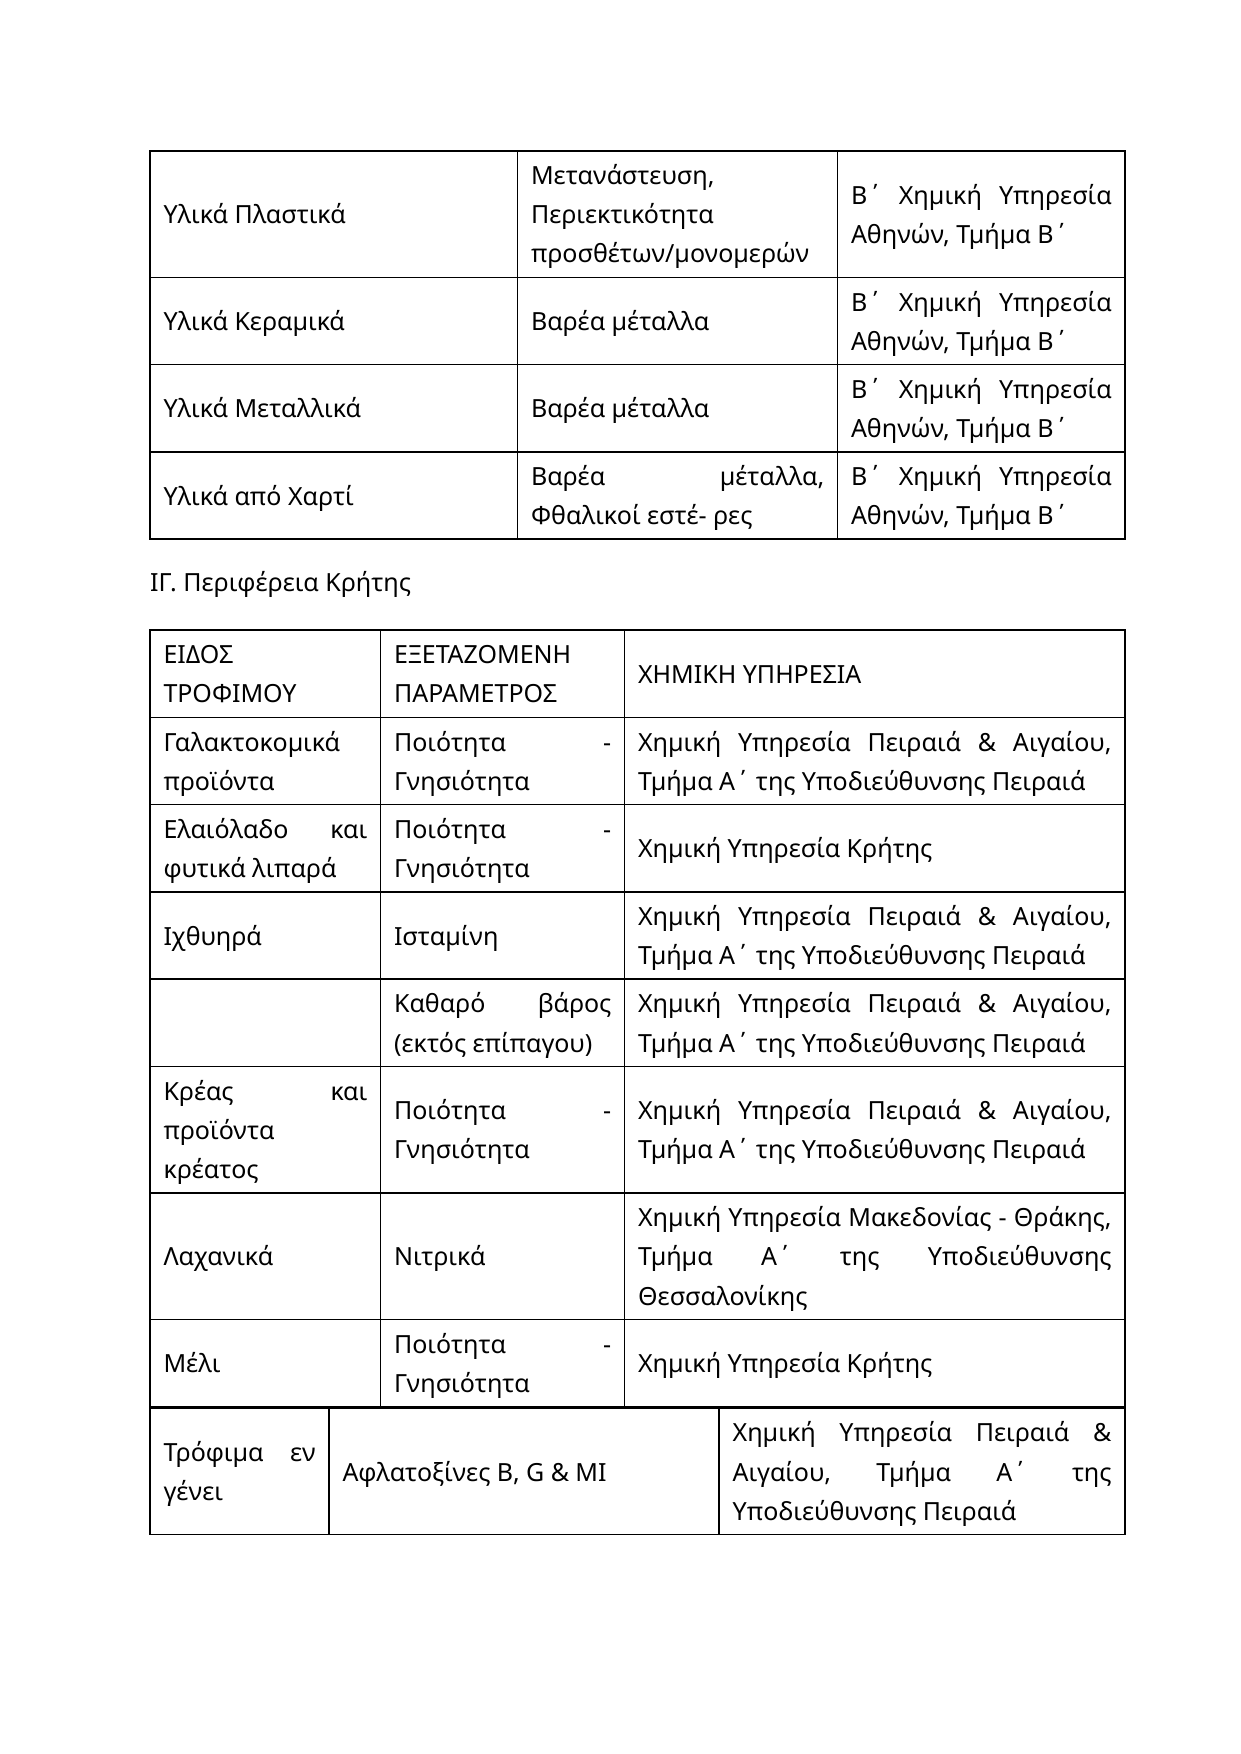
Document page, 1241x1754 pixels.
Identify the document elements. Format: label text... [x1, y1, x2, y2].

table_cell Χημική Υπηρεσία Πειραιά & Αιγαίου, Τμήμα Α΄ της Υποδιεύθυνσης Πειραιά [625, 718, 1124, 804]
table_header Χημική Υπηρεσία Πειραιά & Αιγαίου, Τμήμα Α΄ της Υποδιεύθυνσης Πειραιά [720, 1409, 1124, 1534]
table_cell Βαρέα μέταλλα, Φθαλικοί εστέ- ρες [518, 453, 837, 538]
table_cell Ιχθυηρά [151, 893, 380, 978]
table_header Τρόφιμα εν γένει [151, 1409, 328, 1534]
table_cell Μετανάστευση, Περιεκτικότητα προσθέτων/μονομερών [518, 152, 837, 276]
table_cell Γαλακτοκομικά προϊόντα [151, 718, 380, 804]
table_cell Ποιότητα - Γνησιότητα [381, 1067, 624, 1192]
table_cell Υλικά Πλαστικά [151, 152, 517, 276]
table_cell Β΄ Χημική Υπηρεσία Αθηνών, Τμήμα Β΄ [838, 152, 1124, 276]
table_cell Νιτρικά [381, 1194, 624, 1318]
table_cell Ελαιόλαδο και φυτικά λιπαρά [151, 805, 380, 891]
table_cell Χημική Υπηρεσία Μακεδονίας - Θράκης, Τμήμα Α΄ της Υποδιεύθυνσης Θεσσαλονίκης [625, 1194, 1124, 1318]
table_cell [151, 980, 380, 1066]
table_header ΕΞΕΤΑΖΟΜΕΝΗ ΠΑΡΑΜΕΤΡΟΣ [381, 631, 624, 716]
text ΙΓ. Περιφέρεια Κρήτης [150, 565, 1090, 599]
table_header ΕΙΔΟΣ ΤΡΟΦΙΜΟΥ [151, 631, 380, 716]
table_cell Χημική Υπηρεσία Πειραιά & Αιγαίου, Τμήμα Α΄ της Υποδιεύθυνσης Πειραιά [625, 1067, 1124, 1192]
table_cell Βαρέα μέταλλα [518, 365, 837, 451]
table_cell Ποιότητα - Γνησιότητα [381, 805, 624, 891]
table_cell Λαχανικά [151, 1194, 380, 1318]
table_cell Ισταμίνη [381, 893, 624, 978]
table_cell Χημική Υπηρεσία Πειραιά & Αιγαίου, Τμήμα Α΄ της Υποδιεύθυνσης Πειραιά [625, 980, 1124, 1066]
table_cell Καθαρό βάρος (εκτός επίπαγου) [381, 980, 624, 1066]
table_cell Χημική Υπηρεσία Κρήτης [625, 805, 1124, 891]
table_cell Β΄ Χημική Υπηρεσία Αθηνών, Τμήμα Β΄ [838, 365, 1124, 451]
table_cell Υλικά από Χαρτί [151, 453, 517, 538]
table_cell Χημική Υπηρεσία Κρήτης [625, 1320, 1124, 1406]
table_cell Β΄ Χημική Υπηρεσία Αθηνών, Τμήμα Β΄ [838, 453, 1124, 538]
table_cell Μέλι [151, 1320, 380, 1406]
table_cell Χημική Υπηρεσία Πειραιά & Αιγαίου, Τμήμα Α΄ της Υποδιεύθυνσης Πειραιά [625, 893, 1124, 978]
table_cell Κρέας και προϊόντα κρέατος [151, 1067, 380, 1192]
table_header Αφλατοξίνες Β, G & ΜΙ [330, 1409, 718, 1534]
table_header ΧΗΜΙΚΗ ΥΠΗΡΕΣΙΑ [625, 631, 1124, 716]
table_cell Ποιότητα - Γνησιότητα [381, 1320, 624, 1406]
table_cell Ποιότητα - Γνησιότητα [381, 718, 624, 804]
table_cell Υλικά Μεταλλικά [151, 365, 517, 451]
table_cell Β΄ Χημική Υπηρεσία Αθηνών, Τμήμα Β΄ [838, 278, 1124, 364]
table_cell Υλικά Κεραμικά [151, 278, 517, 364]
table_cell Βαρέα μέταλλα [518, 278, 837, 364]
